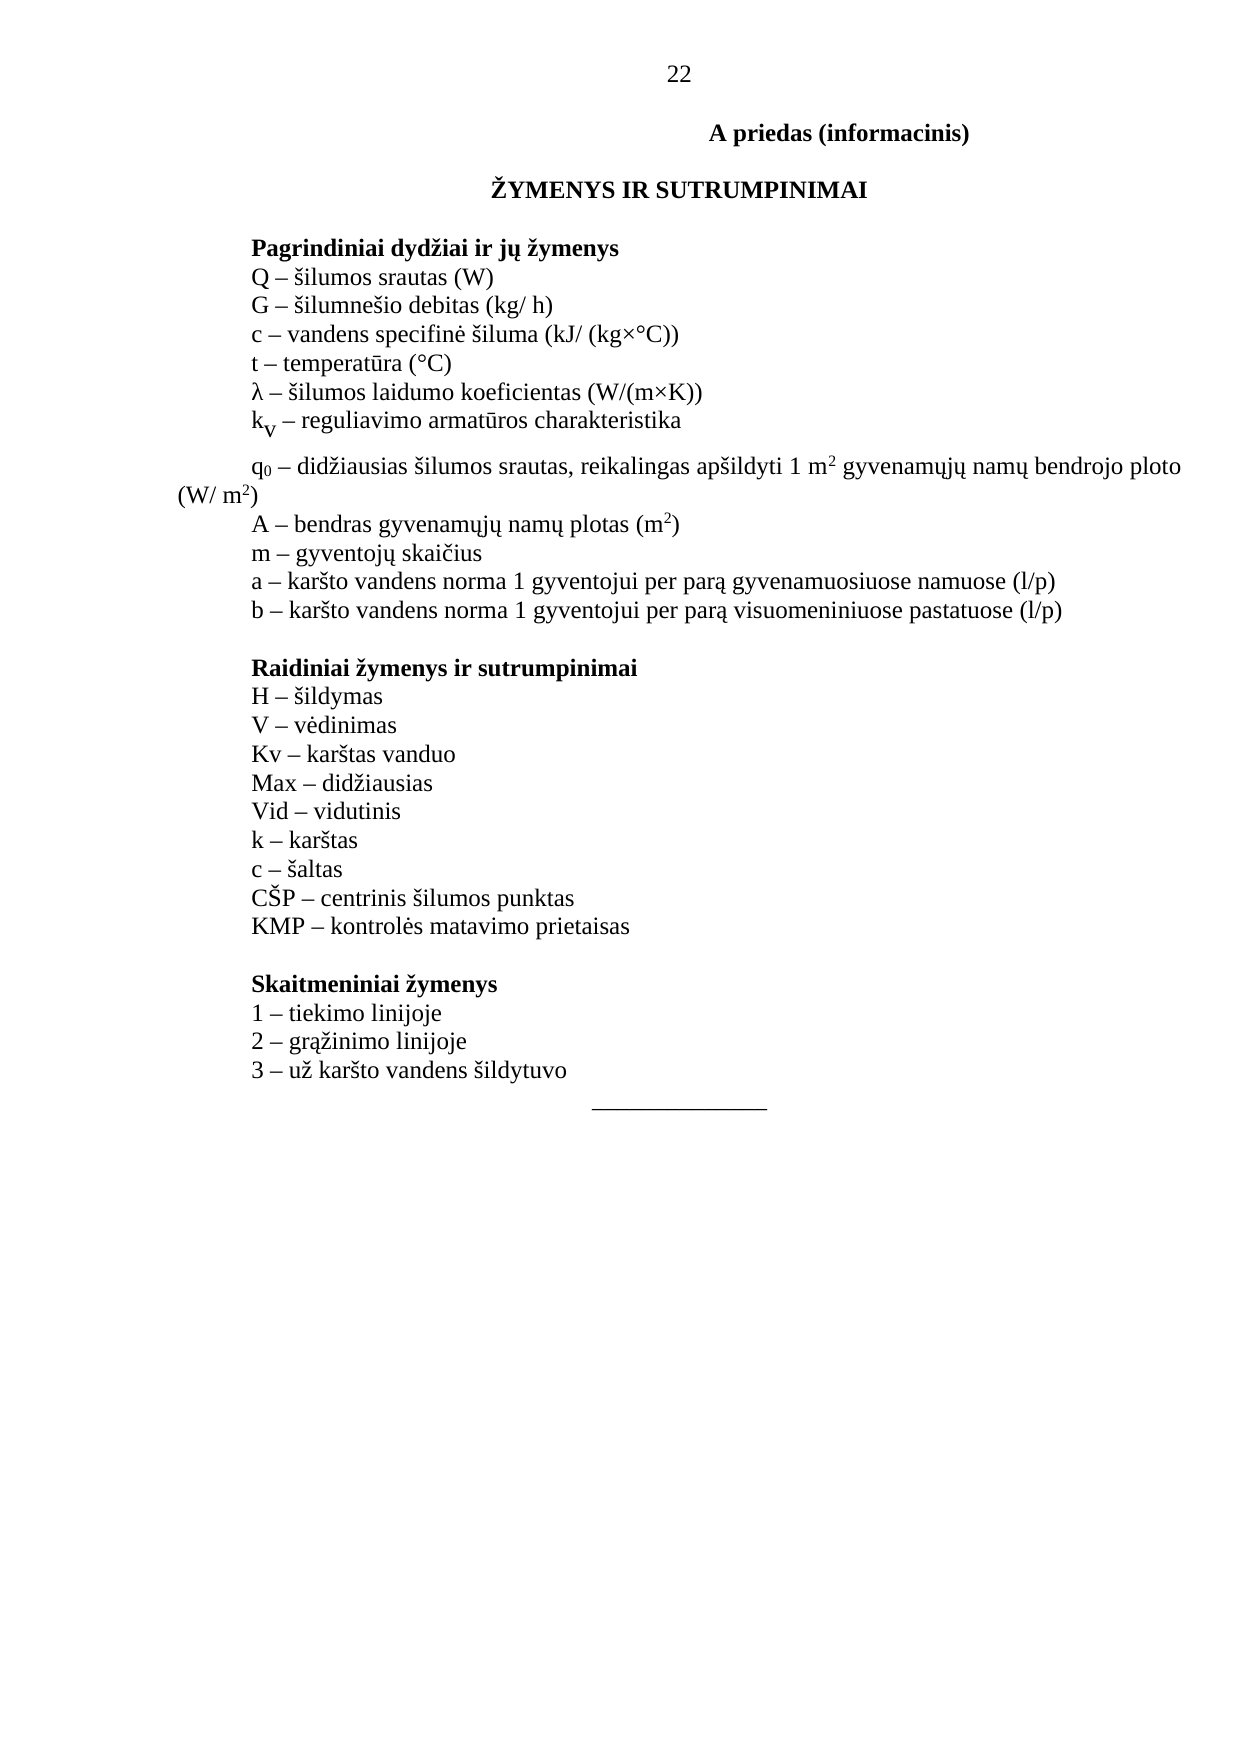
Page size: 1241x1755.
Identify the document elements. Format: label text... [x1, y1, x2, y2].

text a – karšto vandens norma 1 gyventojui per parą gyvenamuosiuose namuose (l/p) [177, 566, 1181, 595]
text A priedas (informacinis) [177, 118, 1181, 147]
text k – karštas [177, 825, 1181, 854]
text Vid – vidutinis [177, 796, 1181, 825]
text kv – reguliavimo armatūros charakteristika [177, 406, 1181, 443]
text t – temperatūra (°C) [177, 348, 1181, 377]
text c – šaltas [177, 854, 1181, 883]
text V – vėdinimas [177, 710, 1181, 739]
text Max – didžiausias [177, 768, 1181, 796]
text G – šilumnešio debitas (kg/ h) [177, 291, 1181, 319]
text KMP – kontrolės matavimo prietaisas [177, 911, 1181, 940]
text Žymenys ir sutrumpinimai [177, 176, 1181, 204]
text Q – šilumos srautas (W) [177, 262, 1181, 291]
text Raidiniai žymenys ir sutrumpinimai [177, 653, 1181, 681]
text Kv – karštas vanduo [177, 739, 1181, 768]
text ______________ [177, 1084, 1181, 1113]
text 2 – grąžinimo linijoje [177, 1026, 1181, 1055]
text m – gyventojų skaičius [177, 538, 1181, 566]
text b – karšto vandens norma 1 gyventojui per parą visuomeniniuose pastatuose (l/p) [177, 595, 1181, 624]
text 1 – tiekimo linijoje [177, 998, 1181, 1026]
text c – vandens specifinė šiluma (kJ/ (kg×°C)) [177, 319, 1181, 348]
text q0 – didžiausias šilumos srautas, reikalingas apšildyti 1 m2 gyvenamųjų namų bendrojo ploto (W/ m2) [177, 443, 1181, 509]
text CŠP – centrinis šilumos punktas [177, 883, 1181, 911]
text H – šildymas [177, 681, 1181, 710]
text 3 – už karšto vandens šildytuvo [177, 1055, 1181, 1084]
text λ – šilumos laidumo koeficientas (W/(m×K)) [177, 377, 1181, 406]
text Skaitmeniniai žymenys [177, 969, 1181, 998]
text A – bendras gyvenamųjų namų plotas (m2) [177, 509, 1181, 538]
text Pagrindiniai dydžiai ir jų žymenys [177, 233, 1181, 262]
